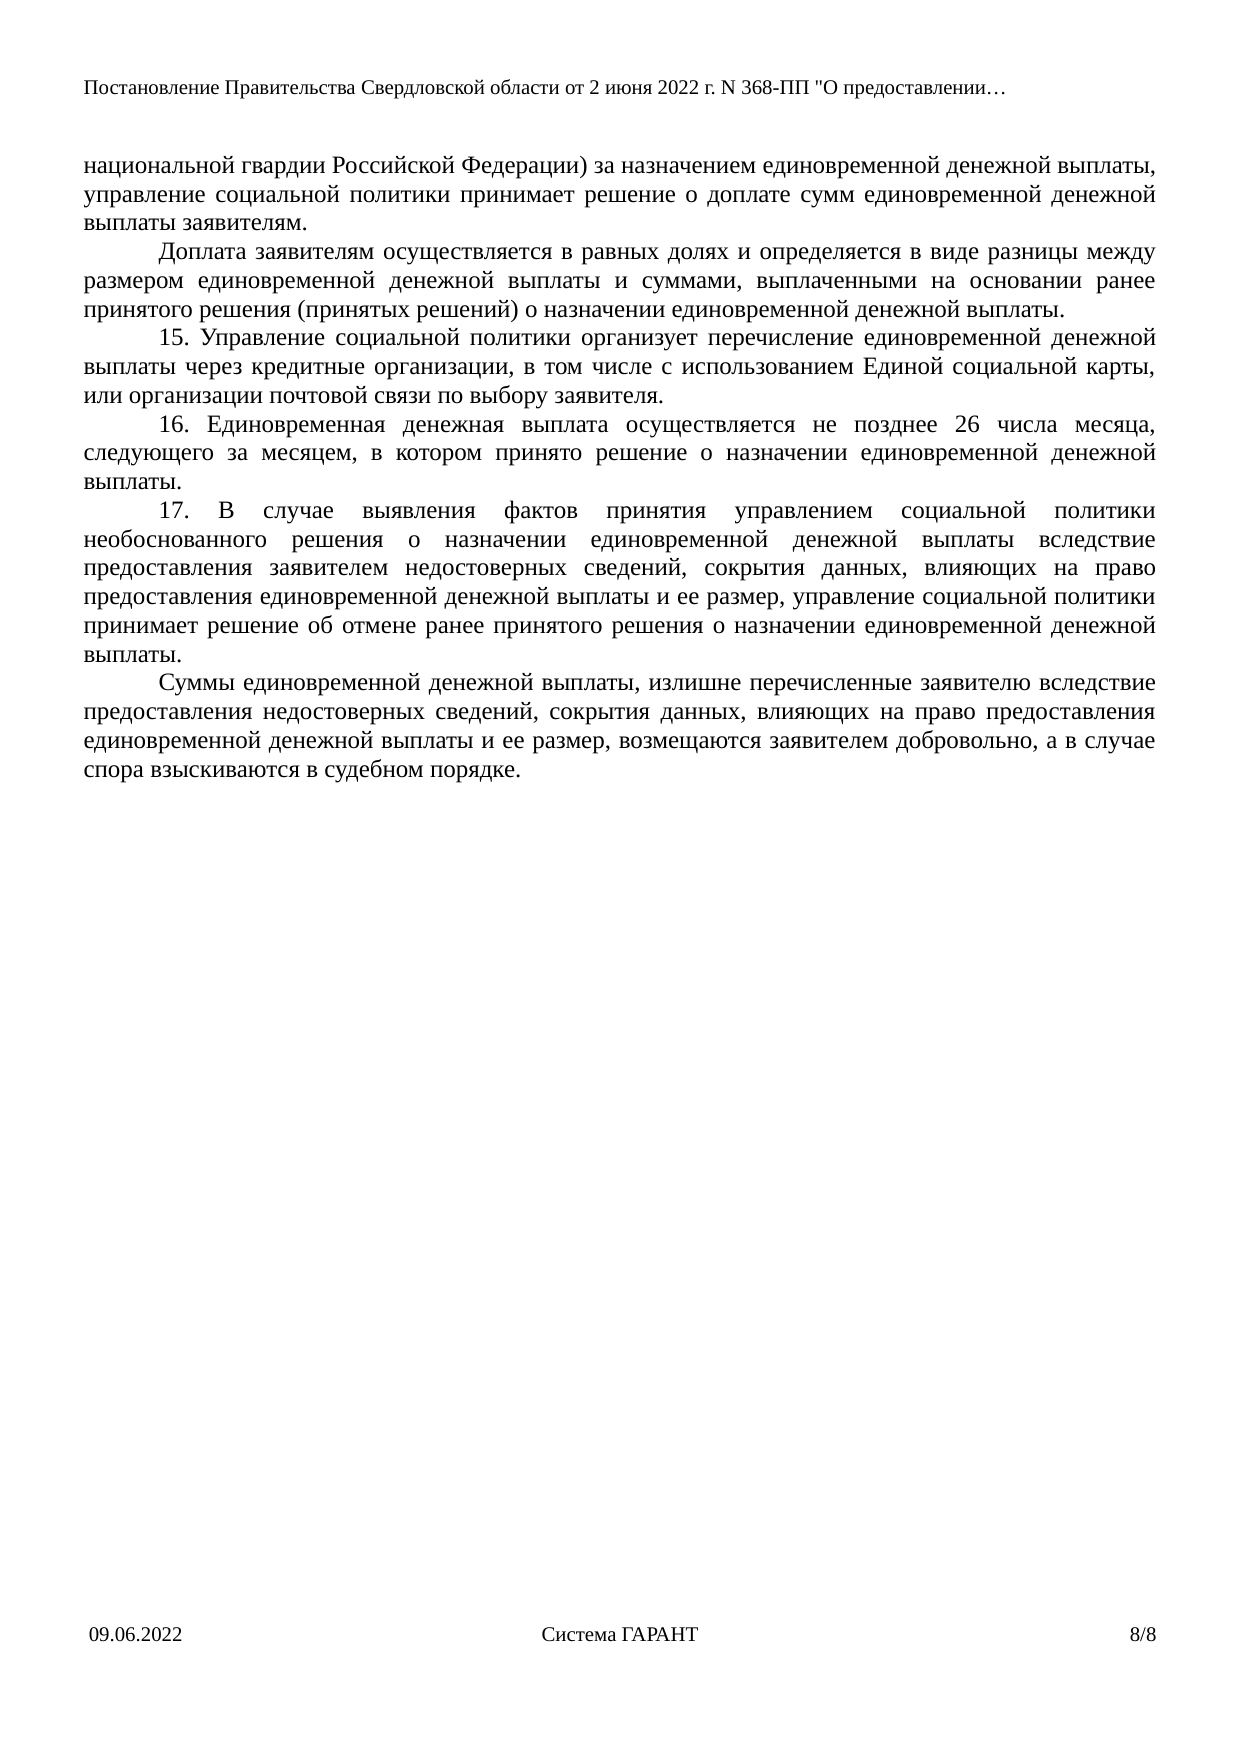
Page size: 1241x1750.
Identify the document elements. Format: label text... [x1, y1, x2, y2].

text 17. В случае выявления фактов принятия управлением социальной политики необоснованного решения о назначении единовременной денежной выплаты вследствие предоставления заявителем недостоверных сведений, сокрытия данных, влияющих на право предоставления единовременной денежной выплаты и ее размер, управление социальной политики принимает решение об отмене ранее принятого решения о назначении единовременной денежной выплаты. [83, 495, 1157, 667]
text национальной гвардии Российской Федерации) за назначением единовременной денежной выплаты, управление социальной политики принимает решение о доплате сумм единовременной денежной выплаты заявителям. [83, 150, 1157, 236]
text 15. Управление социальной политики организует перечисление единовременной денежной выплаты через кредитные организации, в том числе с использованием Единой социальной карты, или организации почтовой связи по выбору заявителя. [83, 322, 1157, 409]
text 16. Единовременная денежная выплата осуществляется не позднее 26 числа месяца, следующего за месяцем, в котором принято решение о назначении единовременной денежной выплаты. [83, 409, 1157, 495]
text Доплата заявителям осуществляется в равных долях и определяется в виде разницы между размером единовременной денежной выплаты и суммами, выплаченными на основании ранее принятого решения (принятых решений) о назначении единовременной денежной выплаты. [83, 236, 1157, 322]
text Суммы единовременной денежной выплаты, излишне перечисленные заявителю вследствие предоставления недостоверных сведений, сокрытия данных, влияющих на право предоставления единовременной денежной выплаты и ее размер, возмещаются заявителем добровольно, а в случае спора взыскиваются в судебном порядке. [83, 667, 1157, 782]
